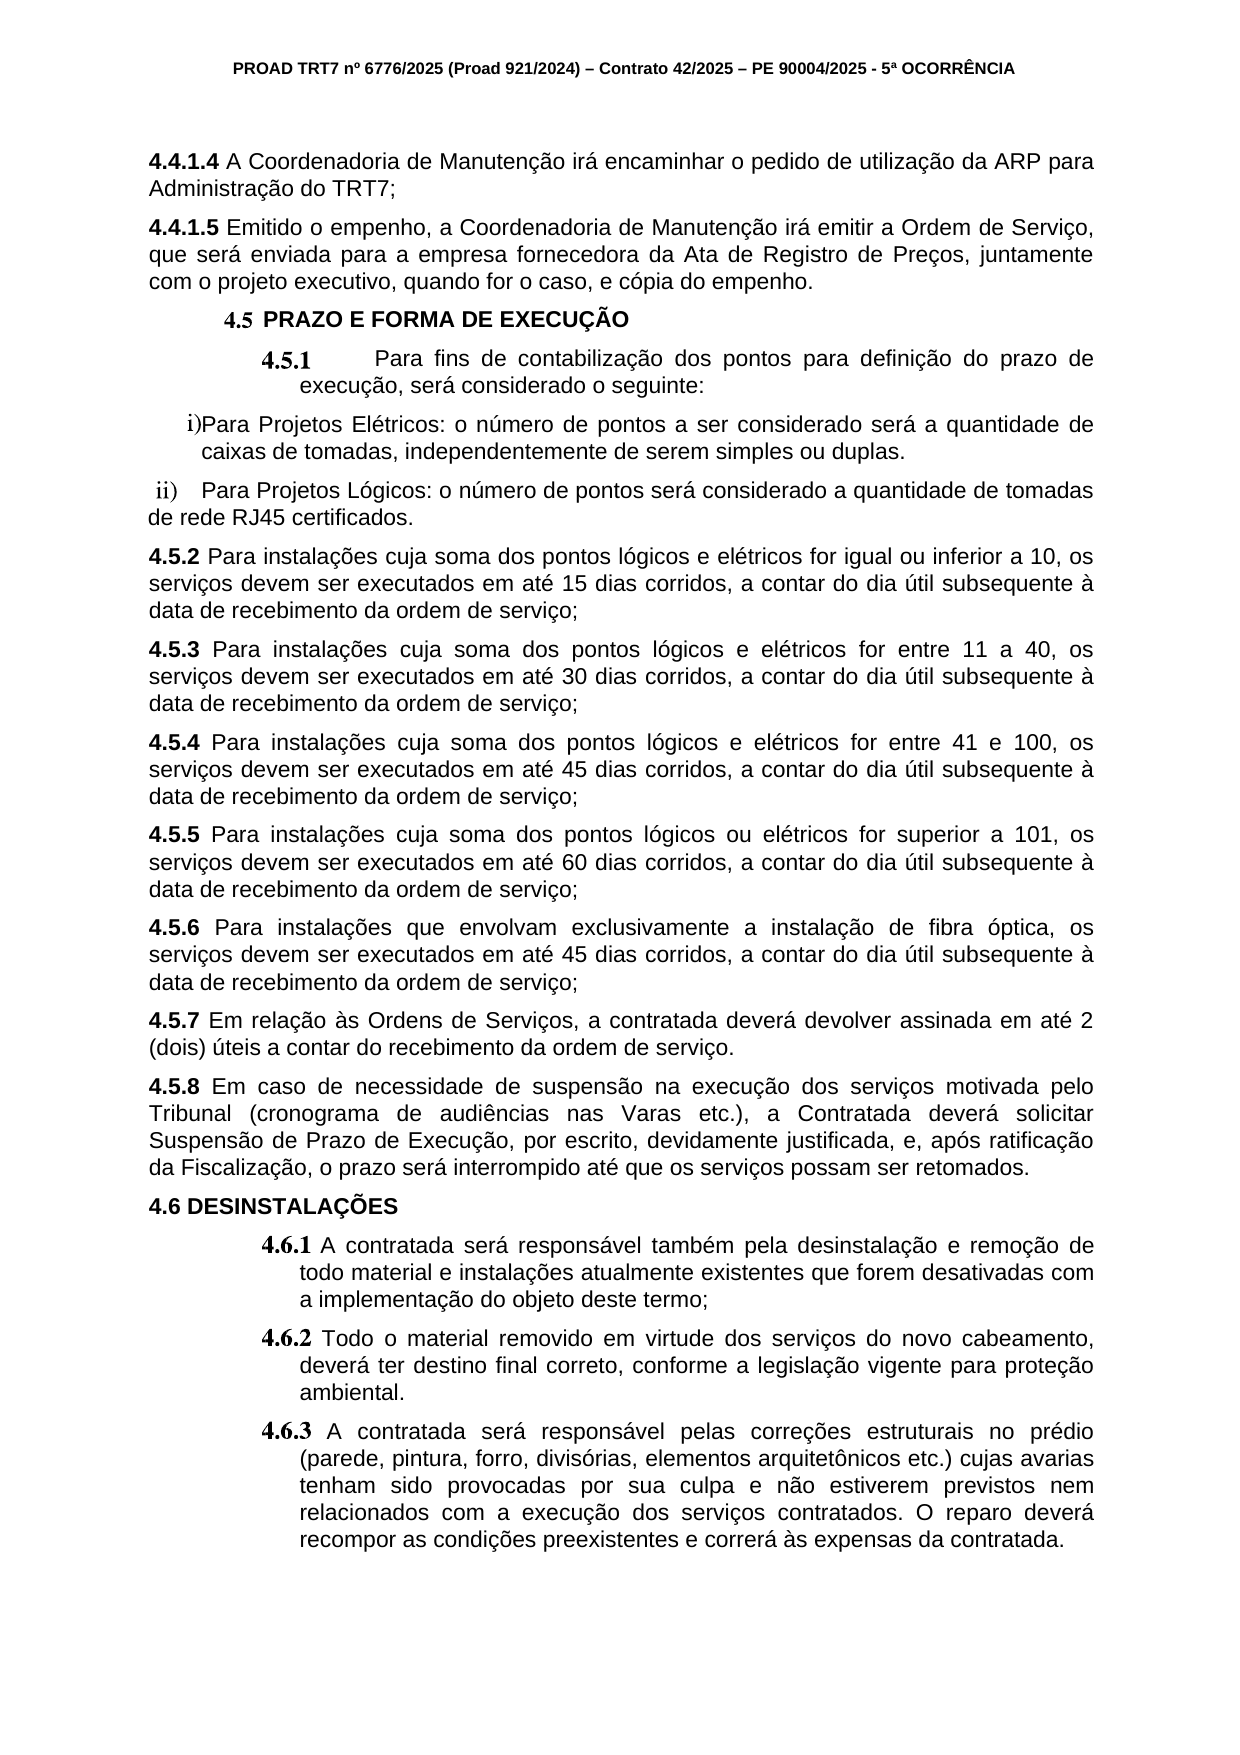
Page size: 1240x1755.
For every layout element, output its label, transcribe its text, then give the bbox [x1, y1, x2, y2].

text Para Projetos Lógicos: o número de pontos será considerado a quantidade de tomadas de rede RJ45 certificados. [148, 477, 1095, 530]
text Todo o material removido em virtude dos serviços do novo cabeamento, deverá ter destino final correto, conforme a legislação vigente para proteção ambiental. [262, 1325, 1095, 1405]
text Para fins de contabilização dos pontos para definição do prazo de execução, será considerado o seguinte: [299, 345, 1095, 398]
subtitle 4.6 DESINSTALAÇÕES [149, 1193, 1096, 1219]
text A contratada será responsável também pela desinstalação e remoção de todo material e instalações atualmente existentes que forem desativadas com a implementação do objeto deste termo; [262, 1232, 1095, 1312]
text 4.5.2 Para instalações cuja soma dos pontos lógicos e elétricos for igual ou inferior a 10, os serviços devem ser executados em até 15 dias corridos, a contar do dia útil subsequente à data de recebimento da ordem de serviço; [149, 543, 1095, 623]
text A contratada será responsável pelas correções estruturais no prédio (parede, pintura, forro, divisórias, elementos arquitetônicos etc.) cujas avarias tenham sido provocadas por sua culpa e não estiverem previstos nem relacionados com a execução dos serviços contratados. O reparo deverá recompor as condições preexistentes e correrá às expensas da contratada. [262, 1418, 1095, 1552]
text 4.5.3 Para instalações cuja soma dos pontos lógicos e elétricos for entre 11 a 40, os serviços devem ser executados em até 30 dias corridos, a contar do dia útil subsequente à data de recebimento da ordem de serviço; [149, 636, 1095, 716]
text 4.5.7 Em relação às Ordens de Serviços, a contratada deverá devolver assinada em até 2 (dois) úteis a contar do recebimento da ordem de serviço. [149, 1007, 1095, 1061]
text 4.5.6 Para instalações que envolvam exclusivamente a instalação de fibra óptica, os serviços devem ser executados em até 45 dias corridos, a contar do dia útil subsequente à data de recebimento da ordem de serviço; [149, 914, 1095, 995]
text 4.4.1.5 Emitido o empenho, a Coordenadoria de Manutenção irá emitir a Ordem de Serviço, que será enviada para a empresa fornecedora da Ata de Registro de Preços, juntamente com o projeto executivo, quando for o caso, e cópia do empenho. [149, 213, 1095, 294]
text 4.5.4 Para instalações cuja soma dos pontos lógicos e elétricos for entre 41 e 100, os serviços devem ser executados em até 45 dias corridos, a contar do dia útil subsequente à data de recebimento da ordem de serviço; [149, 728, 1095, 809]
subtitle PRAZO E FORMA DE EXECUÇÃO [263, 306, 1096, 333]
text 4.5.8 Em caso de necessidade de suspensão na execução dos serviços motivada pelo Tribunal (cronograma de audiências nas Varas etc.), a Contratada deverá solicitar Suspensão de Prazo de Execução, por escrito, devidamente justificada, e, após ratificação da Fiscalização, o prazo será interrompido até que os serviços possam ser retomados. [149, 1073, 1095, 1181]
text 4.4.1.4 A Coordenadoria de Manutenção irá encaminhar o pedido de utilização da ARP para Administração do TRT7; [149, 148, 1095, 201]
text Para Projetos Elétricos: o número de pontos a ser considerado será a quantidade de caixas de tomadas, independentemente de serem simples ou duplas. [149, 411, 1095, 464]
text 4.5.5 Para instalações cuja soma dos pontos lógicos ou elétricos for superior a 101, os serviços devem ser executados em até 60 dias corridos, a contar do dia útil subsequente à data de recebimento da ordem de serviço; [149, 821, 1095, 902]
